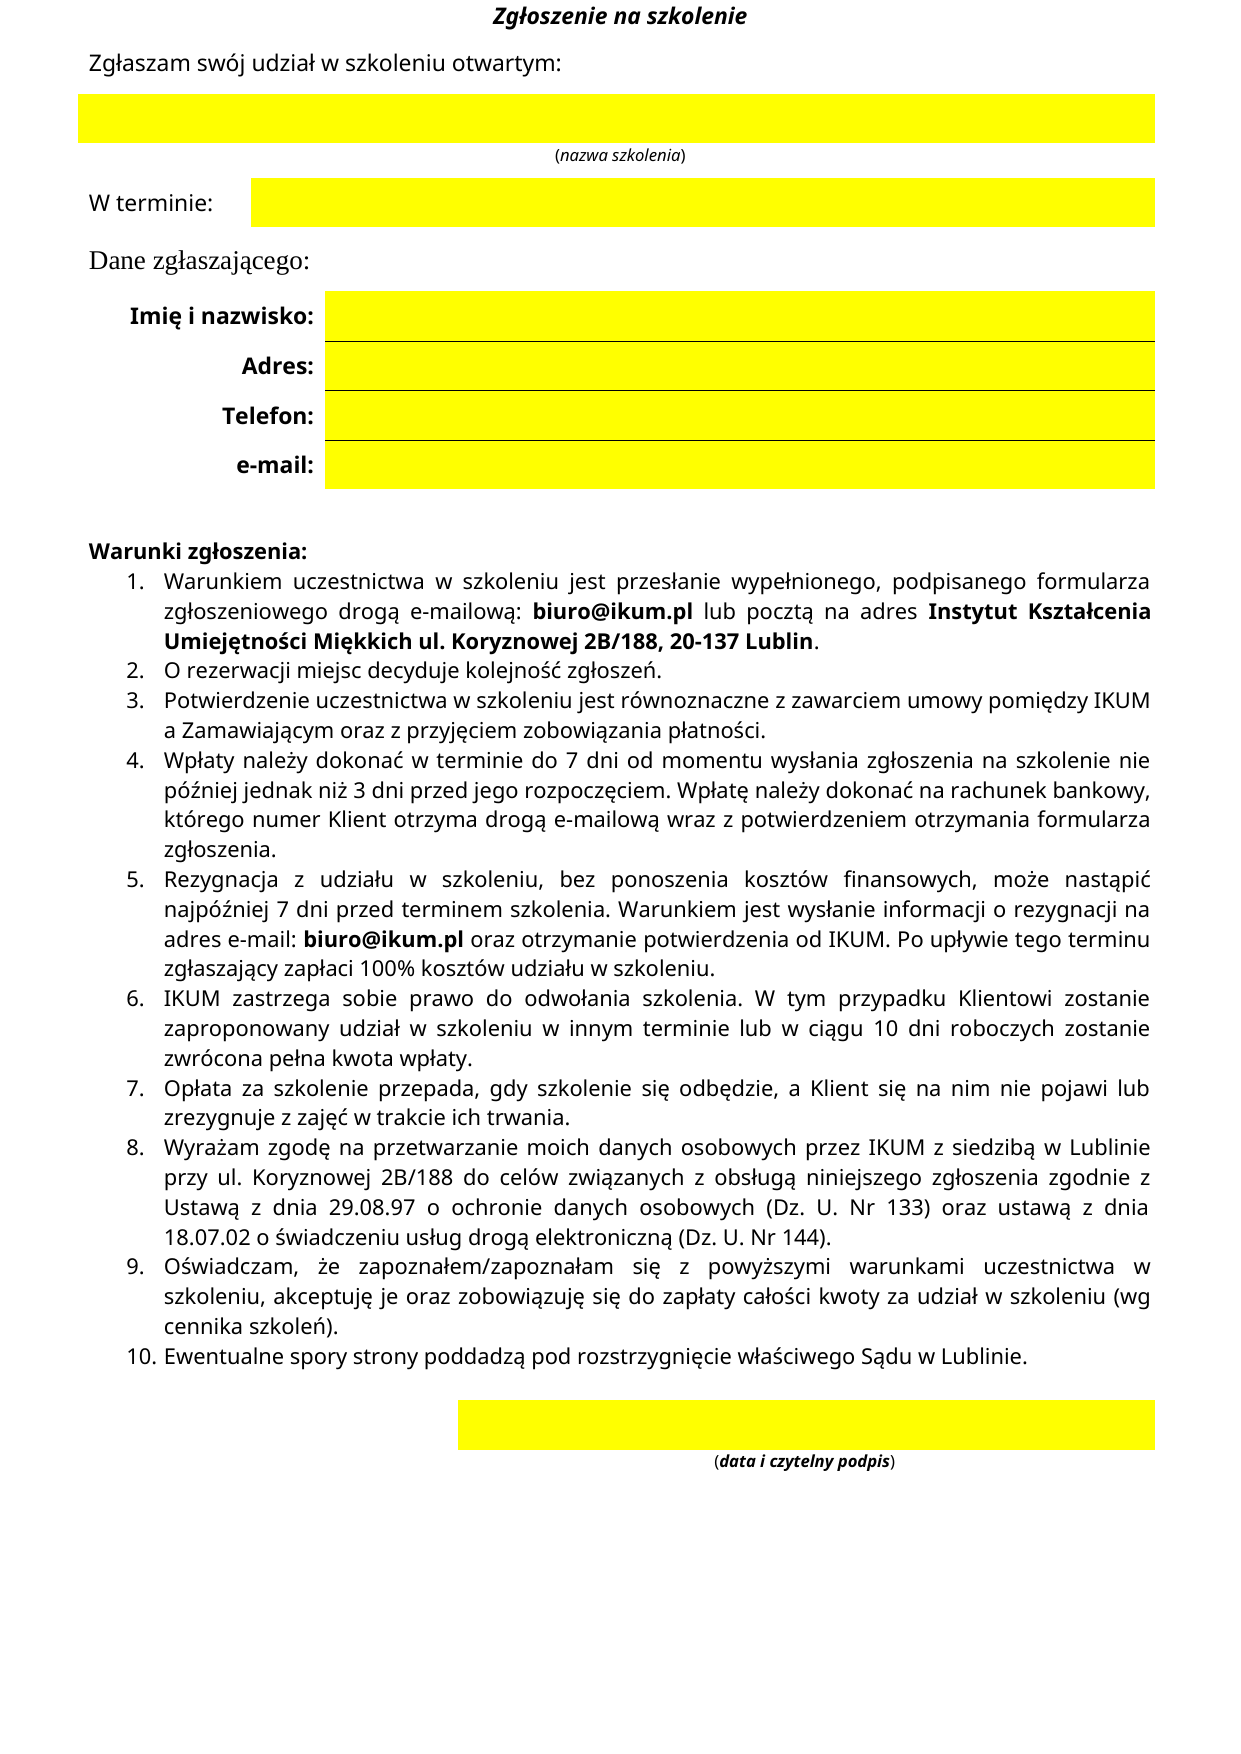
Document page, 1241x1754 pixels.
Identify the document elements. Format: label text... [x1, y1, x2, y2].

table_header [325, 291, 1155, 341]
text Warunki zgłoszenia: [89, 536, 1152, 566]
text Dane zgłaszającego: [89, 244, 1152, 275]
list Wpłaty należy dokonać w terminie do 7 dni od momentu wysłania zgłoszenia na szkolenie nie później jednak niż 3 dni przed jego rozpoczęciem. Wpłatę należy dokonać na rachunek bankowy, którego numer Klient otrzyma drogą e-mailową wraz z potwierdzeniem otrzymania formularza zgłoszenia. [126, 745, 1152, 864]
table_cell [325, 342, 1155, 390]
table_header [251, 178, 1155, 227]
text (data i czytelny podpis) [457, 1450, 1152, 1473]
table_header W terminie: [78, 178, 251, 227]
list Opłata za szkolenie przepada, gdy szkolenie się odbędzie, a Klient się na nim nie pojawi lub zrezygnuje z zajęć w trakcie ich trwania. [126, 1072, 1152, 1132]
table_cell Telefon: [78, 390, 325, 440]
list Oświadczam, że zapoznałem/zapoznałam się z powyższymi warunkami uczestnictwa w szkoleniu, akceptuję je oraz zobowiązuję się do zapłaty całości kwoty za udział w szkoleniu (wg cennika szkoleń). [126, 1251, 1152, 1341]
table_cell Adres: [78, 341, 325, 390]
table_cell [325, 391, 1155, 440]
table_header [78, 94, 1155, 143]
list Potwierdzenie uczestnictwa w szkoleniu jest równoznaczne z zawarciem umowy pomiędzy IKUM a Zamawiającym oraz z przyjęciem zobowiązania płatności. [126, 685, 1152, 745]
list Wyrażam zgodę na przetwarzanie moich danych osobowych przez IKUM z siedzibą w Lublinie przy ul. Koryznowej 2B/188 do celów związanych z obsługą niniejszego zgłoszenia zgodnie z Ustawą z dnia 29.08.97 o ochronie danych osobowych (Dz. U. Nr 133) oraz ustawą z dnia 18.07.02 o świadczeniu usług drogą elektroniczną (Dz. U. Nr 144). [126, 1132, 1152, 1251]
list Rezygnacja z udziału w szkoleniu, bez ponoszenia kosztów finansowych, może nastąpić najpóźniej 7 dni przed terminem szkolenia. Warunkiem jest wysłanie informacji o rezygnacji na adres e-mail: biuro@ikum.pl oraz otrzymanie potwierdzenia od IKUM. Po upływie tego terminu zgłaszający zapłaci 100% kosztów udziału w szkoleniu. [126, 864, 1152, 983]
list Ewentualne spory strony poddadzą pod rozstrzygnięcie właściwego Sądu w Lublinie. [126, 1341, 1152, 1370]
table_cell [325, 441, 1155, 489]
list O rezerwacji miejsc decyduje kolejność zgłoszeń. [126, 655, 1152, 685]
table_header Imię i nazwisko: [78, 291, 325, 341]
table_header [458, 1400, 1155, 1450]
text (nazwa szkolenia) [89, 143, 1152, 166]
text Zgłaszam swój udział w szkoleniu otwartym: [89, 47, 1152, 78]
table_cell e-mail: [78, 440, 325, 489]
list IKUM zastrzega sobie prawo do odwołania szkolenia. W tym przypadku Klientowi zostanie zaproponowany udział w szkoleniu w innym terminie lub w ciągu 10 dni roboczych zostanie zwrócona pełna kwota wpłaty. [126, 983, 1152, 1072]
text Zgłoszenie na szkolenie [89, 0, 1152, 31]
list Warunkiem uczestnictwa w szkoleniu jest przesłanie wypełnionego, podpisanego formularza zgłoszeniowego drogą e-mailową: biuro@ikum.pl lub pocztą na adres Instytut Kształcenia Umiejętności Miękkich ul. Koryznowej 2B/188, 20-137 Lublin. [126, 566, 1152, 655]
